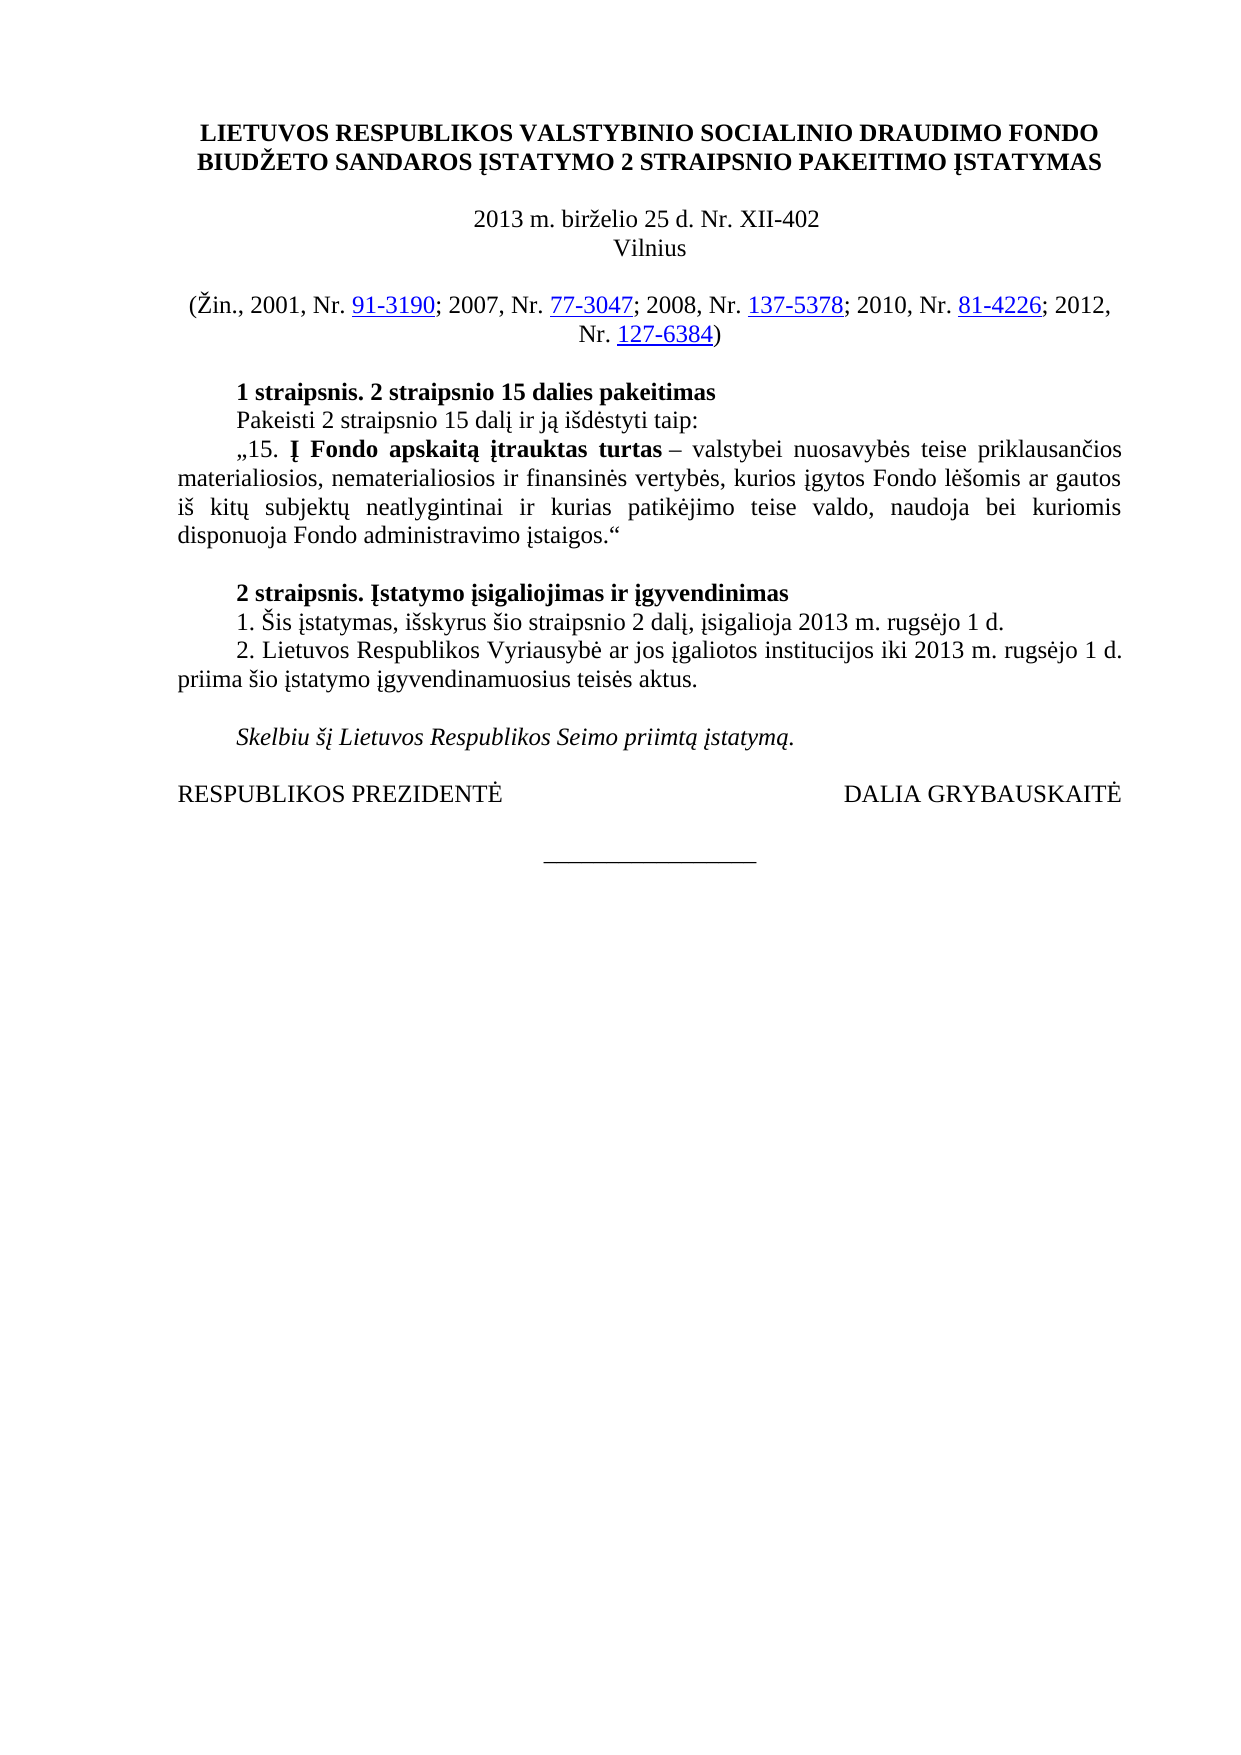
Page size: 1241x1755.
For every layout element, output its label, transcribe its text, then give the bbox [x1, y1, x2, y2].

text (Žin., 2001, Nr. 91-3190; 2007, Nr. 77-3047; 2008, Nr. 137-5378; 2010, Nr. 81-4226; 2012, Nr. 127-6384) [177, 291, 1122, 348]
text LIETUVOS RESPUBLIKOS VALSTYBINIO SOCIALINIO DRAUDIMO FONDO BIUDŽETO SANDAROS ĮSTATYMO 2 STRAIPSNIO PAKEITIMO ĮSTATYMAS [177, 118, 1122, 176]
text „15. Į Fondo apskaitą įtrauktas turtas – valstybei nuosavybės teise priklausančios materialiosios, nematerialiosios ir finansinės vertybės, kurios įgytos Fondo lėšomis ar gautos iš kitų subjektų neatlygintinai ir kurias patikėjimo teise valdo, naudoja bei kuriomis disponuoja Fondo administravimo įstaigos.“ [177, 434, 1122, 549]
text 2013 m. birželio 25 d. Nr. XII-402 [177, 204, 1122, 233]
text 1 straipsnis. 2 straipsnio 15 dalies pakeitimas [177, 377, 1122, 406]
text 2 straipsnis. Įstatymo įsigaliojimas ir įgyvendinimas [177, 578, 1122, 607]
text 2. Lietuvos Respublikos Vyriausybė ar jos įgaliotos institucijos iki 2013 m. rugsėjo 1 d. priima šio įstatymo įgyvendinamuosius teisės aktus. [177, 636, 1122, 693]
text Vilnius [177, 233, 1122, 262]
text Pakeisti 2 straipsnio 15 dalį ir ją išdėstyti taip: [177, 406, 1122, 434]
text Skelbiu šį Lietuvos Respublikos Seimo priimtą įstatymą. [177, 722, 1122, 751]
text RESPUBLIKOS PREZIDENTĖ DALIA GRYBAUSKAITĖ [177, 779, 1122, 808]
text _________________ [177, 837, 1122, 866]
text 1. Šis įstatymas, išskyrus šio straipsnio 2 dalį, įsigalioja 2013 m. rugsėjo 1 d. [177, 607, 1122, 636]
